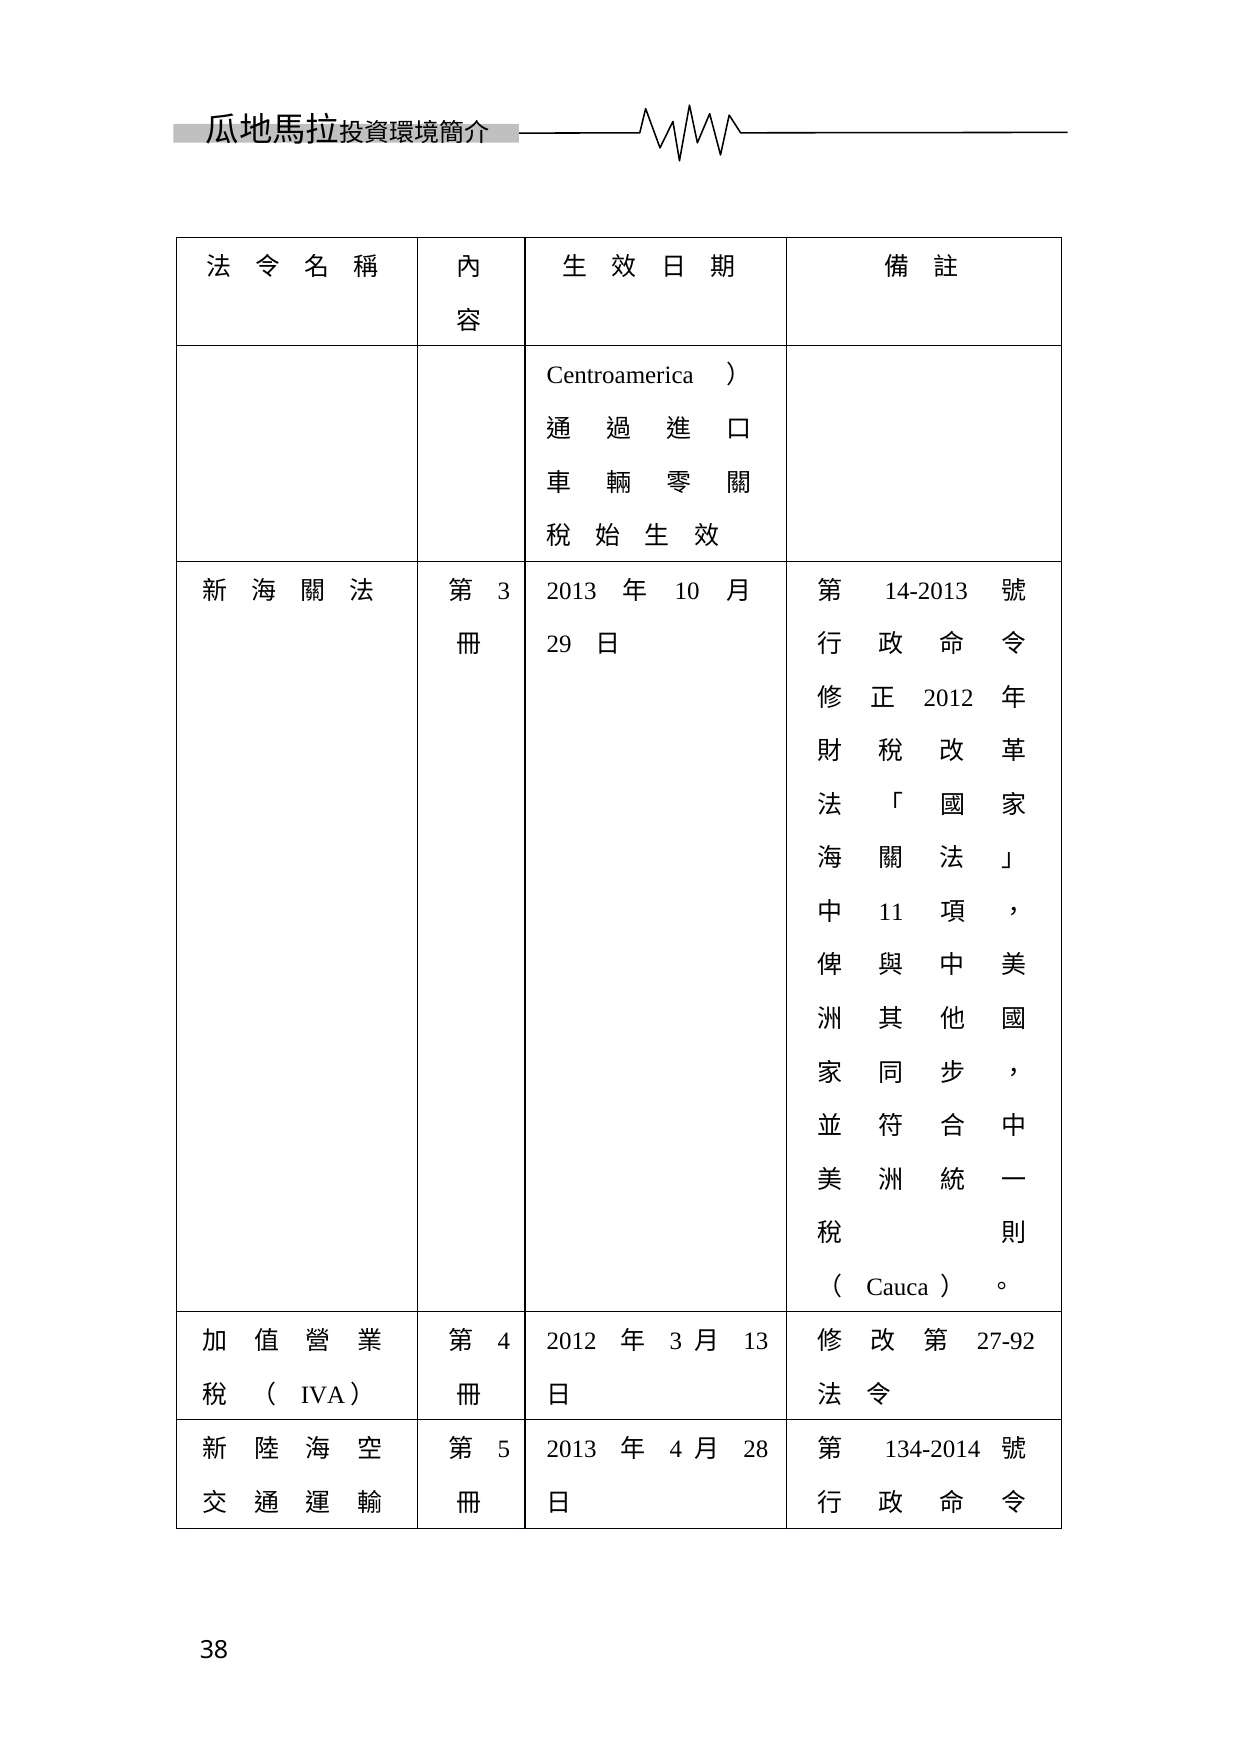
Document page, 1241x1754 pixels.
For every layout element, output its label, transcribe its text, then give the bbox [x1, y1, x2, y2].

table_header 內容 [418, 238, 524, 345]
table_cell 新海關法 [177, 562, 417, 1311]
table_cell 加值營業稅（IVA） [177, 1312, 417, 1419]
table_cell 第4冊 [418, 1312, 524, 1419]
table_cell Centroamerica）通過進口車輛零關稅始生效 [526, 346, 786, 561]
table_cell [177, 346, 417, 561]
table_cell [418, 346, 524, 561]
table_cell 第134-2014號行政命令 [787, 1420, 1061, 1527]
table_cell 修改第27-92法令 [787, 1312, 1061, 1419]
table_header 法令名稱 [177, 238, 417, 345]
table_cell 2012年3月13日 [526, 1312, 786, 1419]
table_cell 第3冊 [418, 562, 524, 1311]
table_cell 第14-2013號行政命令修正2012年財稅改革法「國家海關法」中11項，俾與中美洲其他國家同步，並符合中美洲統一稅則（Cauca）。 [787, 562, 1061, 1311]
table_header 生效日期 [526, 238, 786, 345]
table_cell 2013年10月29日 [526, 562, 786, 1311]
table_cell 第5冊 [418, 1420, 524, 1527]
table_cell 新陸海空交通運輸 [177, 1420, 417, 1527]
table_cell [787, 346, 1061, 561]
table_header 備註 [787, 238, 1061, 345]
table_cell 2013年4月28日 [526, 1420, 786, 1527]
